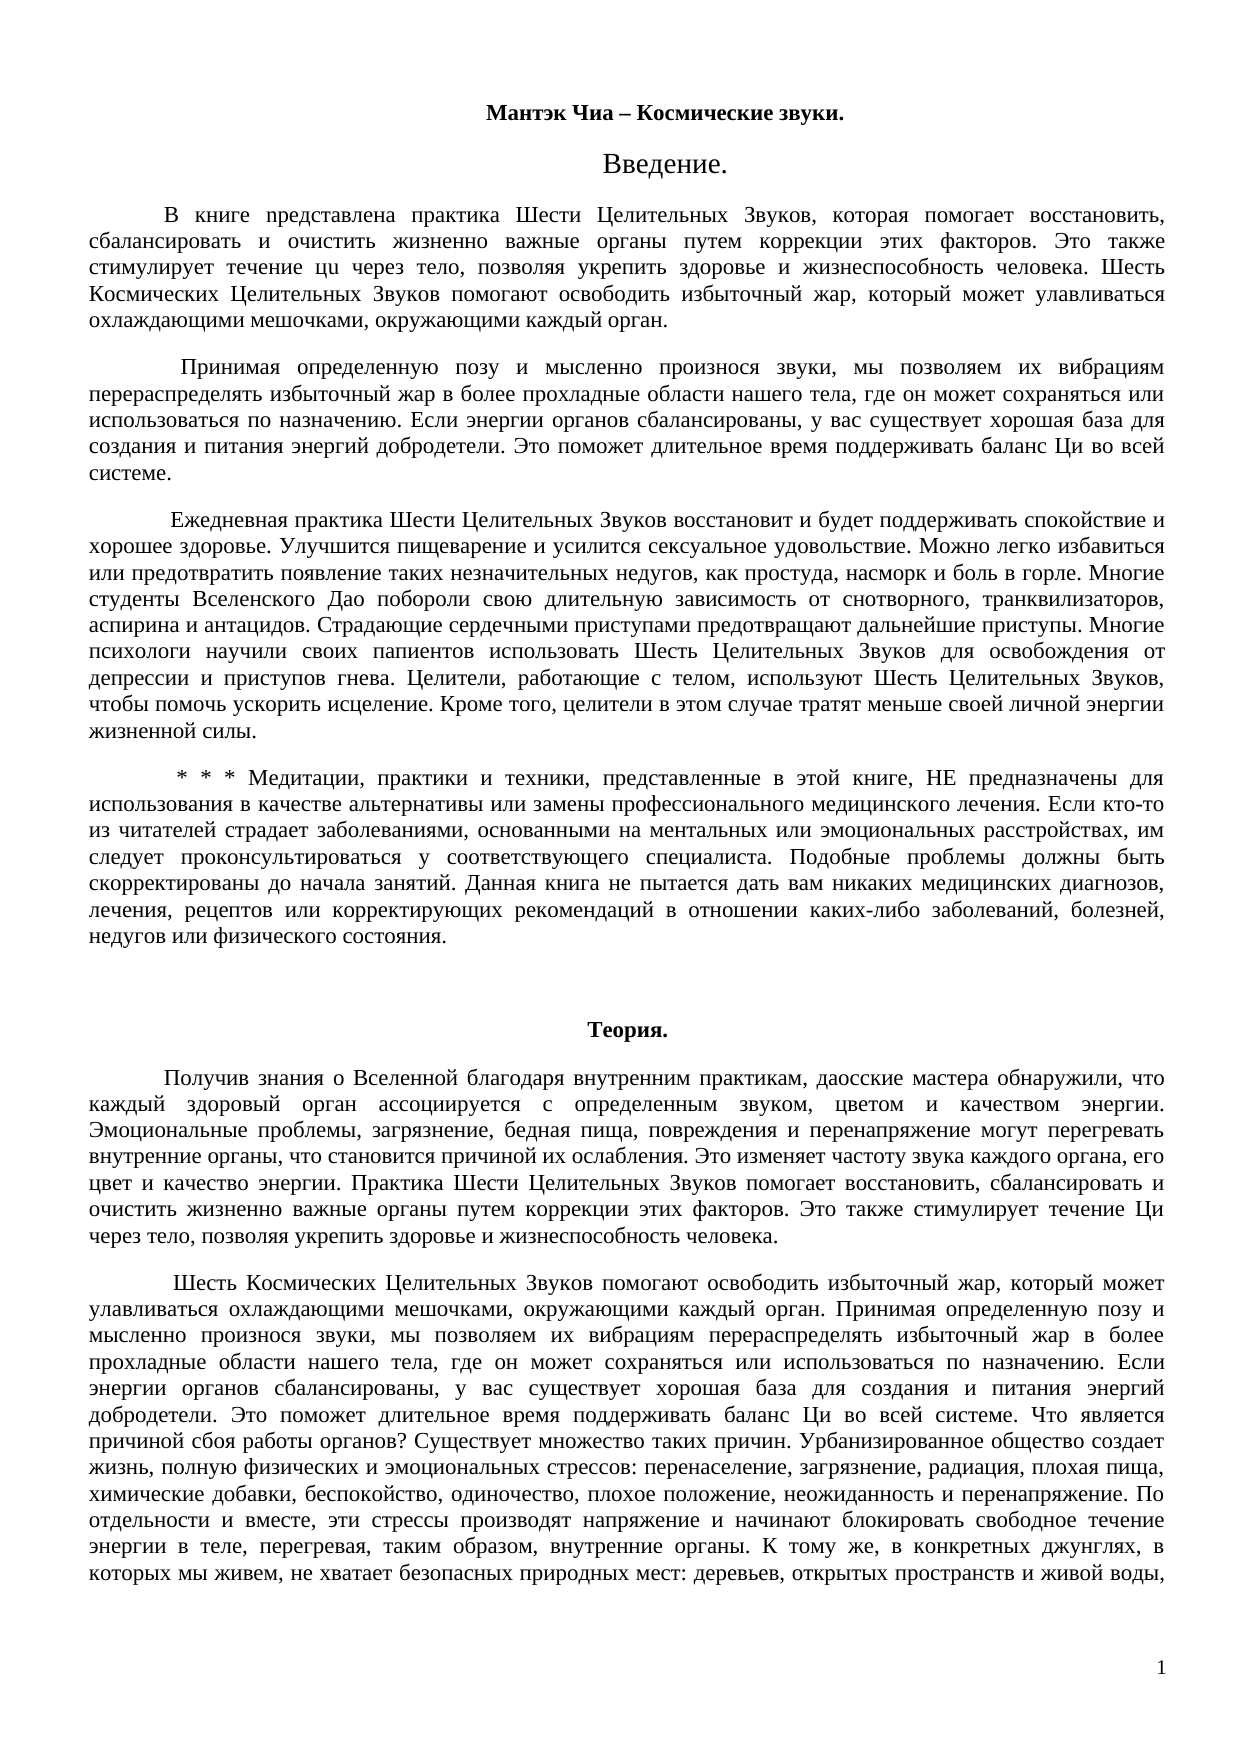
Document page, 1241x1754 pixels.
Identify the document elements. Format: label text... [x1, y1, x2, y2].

text В книге npедставлена практика Шести Целительных Звуков, которая помогает восстановить, сбалансировать и очистить жизненно важные органы путем коррекции этих факторов. Это также стимулирует течение цu через тело, позволяя укрепить здоровье и жизнеспособность человека. Шесть Космических Целительных Звуков помогают освободить избыточный жар, который может улавливаться охлаждающими мешочками, окружающими каждый орган. [89, 201, 1166, 332]
text Принимая определенную позу и мысленно произнося звуки, мы позволяем их вибрациям перераспределять избыточный жар в более прохладные области нашего тела, где он может сохраняться или использоваться по назначению. Если энергии органов сбалансированы, у вас существует хорошая база для создания и питания энергий добродетели. Это поможет длительное время поддерживать баланс Ци во всей системе. [89, 353, 1166, 485]
text Получив знания о Вселенной благодаря внутренним практикам, даосские мастера обнаружили, что каждый здоровый орган ассоциируется с определенным звуком, цветом и качеством энергии. Эмоциональные проблемы, загрязнение, бедная пища, повреждения и перенапряжение могут перегревать внутренние органы, что становится причиной их ослабления. Это изменяет частоту звука каждого органа, его цвет и качество энергии. Практика Шести Целительных Звуков помогает восстановить, сбалансировать и очистить жизненно важные органы путем коррекции этих факторов. Это также стимулирует течение Ци через тело, позволяя укрепить здоровье и жизнеспособность человека. [89, 1063, 1166, 1248]
text Теория. [89, 1016, 1166, 1043]
text Мантэк Чиа – Космические звуки. [89, 99, 1166, 125]
text * * * Медитации, практики и техники, представленные в этой книге, НЕ предназначены для использования в качестве альтернативы или замены профессионального медицинского лечения. Если кто-то из читателей страдает заболеваниями, основанными на ментальных или эмоциональных расстройствах, им следует проконсультироваться у соответствующего специалиста. Подобные проблемы должны быть скорректированы до начала занятий. Данная книга не пытается дать вам никаких медицинских диагнозов, лечения, рецептов или корректирующих рекомендаций в отношении каких-либо заболеваний, болезней, недугов или физического состояния. [89, 764, 1166, 948]
text Введение. [89, 146, 1166, 180]
text Шесть Космических Целительных Звуков помогают освободить избыточный жар, который может улавливаться охлаждающими мешочками, окружающими каждый орган. Принимая определенную позу и мысленно произнося звуки, мы позволяем их вибрациям перераспределять избыточный жар в более прохладные области нашего тела, где он может сохраняться или использоваться по назначению. Если энергии органов сбалансированы, у вас существует хорошая база для создания и питания энергий добродетели. Это поможет длительное время поддерживать баланс Ци во всей системе. Что является причиной сбоя работы органов? Существует множество таких причин. Урбанизированное общество создает жизнь, полную физических и эмоциональных стрессов: перенаселение, загрязнение, радиация, плохая пища, химические добавки, беспокойство, одиночество, плохое положение, неожиданность и перенапряжение. По отдельности и вместе, эти стрессы производят напряжение и начинают блокировать свободное течение энергии в теле, перегревая, таким образом, внутренние органы. К тому же, в конкретных джунглях, в которых мы живем, не хватает безопасных природных мест: деревьев, открытых пространств и живой воды, [89, 1269, 1166, 1585]
text Ежедневная практика Шести Целительных Звуков восстановит и будет поддерживать спокойствие и хорошее здоровье. Улучшится пищеварение и усилится сексуальное удовольствие. Можно легко избавиться или предотвратить появление таких незначительных недугов, как простуда, насморк и боль в горле. Многие студенты Вселенского Дао побороли свою длительную зависимость от снотворного, транквилизаторов, аспирина и антацидов. Страдающие сердечными приступами предотвращают дальнейшие приступы. Многие психологи научили своих папиентов использовать Шесть Целительных Звуков для освобождения от депрессии и приступов гнева. Целители, работающие с телом, используют Шесть Целительных Звуков, чтобы помочь ускорить исцеление. Кроме того, целители в этом случае тратят меньше своей личной энергии жизненной силы. [89, 506, 1166, 743]
